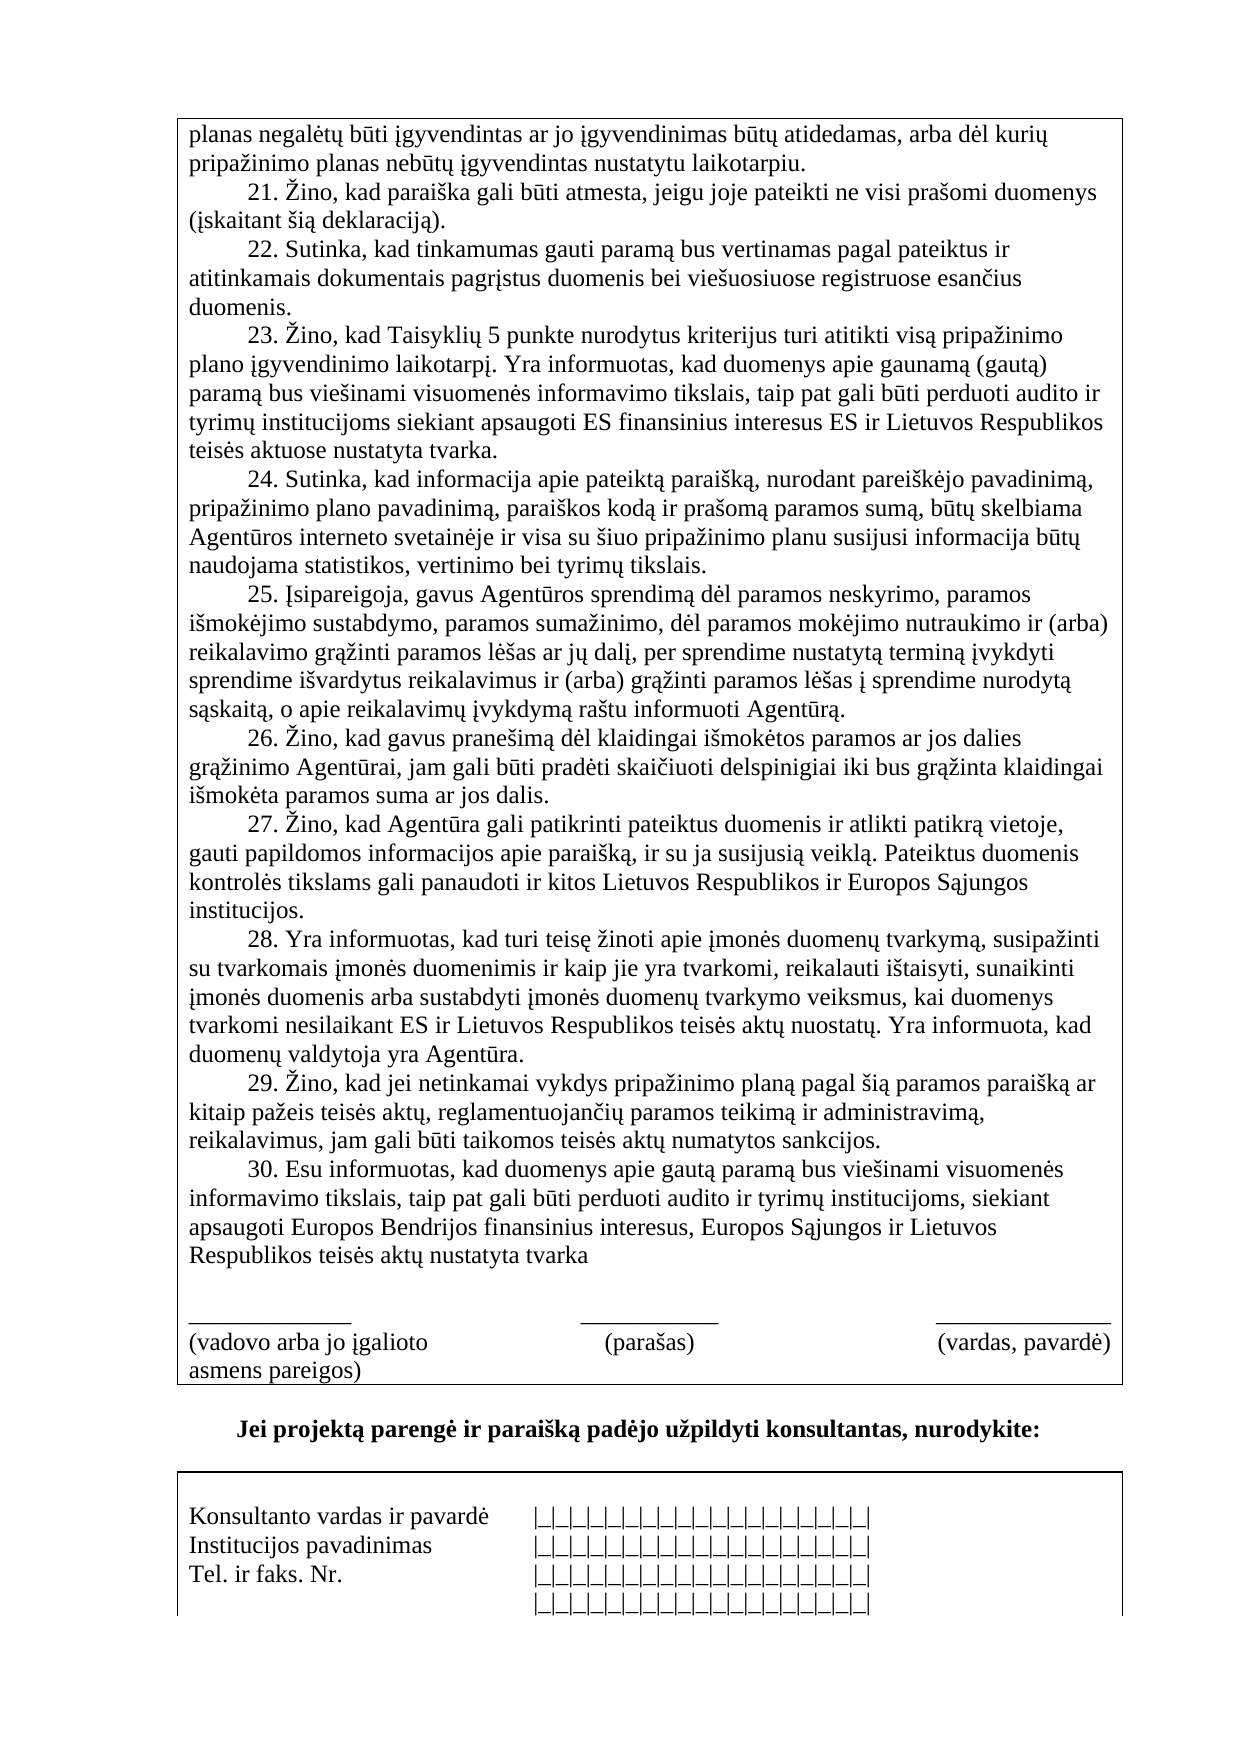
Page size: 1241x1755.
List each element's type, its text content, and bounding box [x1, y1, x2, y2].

table_cell _____________ (vadovo arba jo įgalioto asmens pareigos) [178, 1298, 492, 1384]
table_cell Tel. ir faks. Nr. [178, 1559, 522, 1616]
table_cell ______________ (vardas, pavardė) [807, 1298, 1122, 1384]
table_header _____________________________________________, atstovaujamas ____________________________________________, veikiančio pagal _ pretenduodamas gauti paramą pagal priemonę „Vaisių ir daržovių gamintojų grupių pripažinimas“ pasirašydamas šioje paramos paraiškoje, patvirtina, kad: 1. Šioje paraiškoje ir prie jos pridėtuose dokumentuose pateikta informacija, jo žiniomis ir įsitikinimu, yra teisinga. 2. Šiam pripažinimo plano finansavimui nėra gavęs kito Lietuvos Respublikos ar Europos Sąjungos fondų finansavimo ar kitokio pobūdžio valstybinių lėšų. 3. Laikosi ir laikysis Reglamento (ES) Nr. 543/2011 ir Reglamento (EB) Nr. 1234/2007 nuostatų. 4. Nei tiesiogiai, nei netiesiogiai nesinaudojo, nesinaudoja ir nesinaudos dvigubu veiksmų, įgyvendinamų pagal pripažinimo planą, kuriam pagal Reglamentą (ES) Nr. 543/2011 skiriamas ES finansavimas, finansavimu iš ES arba nacionalinių lėšų. 5. Yra susipažinęs su visomis visuomeninio finansavimo gavimo sąlygomis, taisyklių ir kitų teisės aktų, reglamentuojančių pagalbos teikimą nuostatomis ir įsipareigoja jų laikytis. 6. Neatitinka gamintojų organizacijai nustatytų reikalavimų, nurodytų Reglamento (EB) Nr. Nr. 1234/2007 125b straipsnio 1 dalyje. 7. Įsipareigoja pateikti Agentūrai visus su pripažinimo planu ir jo įgyvendinimu susijusius dokumentus, taip pat sutinka su Agentūros, Europos Komisijos narių ir kitomis būtinomis kontrolėmis priemonėmis pripažinimo plano įgyvendinimo laikotarpiu ir ne mažiau kaip 2 metus po pripažinimo plano įgyvendinimo. 8. Pripažinimo plane numatomų veiksmų įgyvendinimą pradės po paramos sutarties pasirašymo su Agentūra. 9. Pripažinimo plane numatyti veiksmai bus įgyvendinti per paramos sutartyje numatytą terminą. 10. Neatliks jokių pakeitimų pripažinimo plane, iš anksto to nesuderinęs su Agentūra. 11. Jam ir jo nariams nėra iškelta byla dėl bankroto, jie nėra likviduojami. 12. Neteko galios nuo 2012-06-12 13. Įsipareigoja užtikrinti nuosavų lėšų įnašą, nurodytą šioje paramos paraiškoje ir skirtą pripažinimo planui įgyvendinti. 14. Įsipareigoja ne vėliau kaip per 10 (dešimt) darbo dienų pranešti Agentūrai apie bet kurių duomenų, pateiktų šioje paramos paraiškoje, taip pat apie savo ir (arba) įmonės rekvizitų pasikeitimus. 15. Įsipareigoja ne vėliau kaip per 10 (dešimt) darbo dienų įvykus draudžiamajam įvykiui pranešti Agentūrai apie draudžiamji įvykį, susijusį su turtu, kuriam įgyti ar sukurti buvo suteikta parama, ir apie gautas draudimo išmokas. Įvykus įvykiui, kurio metu buvo sunaikintas paramos lėšomis įsigytas ar sukurtas turtas, kuris nebuvo apdraustas dėl Taisyklių 40 punkte nurodytų priežasčių, įsipareigoja Agentūrai sugrąžinti pripažinimo planui įgyvendinti skirtą paramos lėšų dalį. 16. Pripažinimo planui įgyvendinti prašomas ES finansavimas bus naudojamas vadovaujantis pripažinimo planu. 17. Užtikrins, kad visos gamintojų grupės nariai turėtų galimybę pasinaudoti įranga, įsigyta vadovaujantis šiuo pripažinimo planu. 18. Prašoma parama yra mažiausia pripažinimo planui įgyvendinti reikalinga suma. 19. Nėra pažeidęs jokios kitos sutarties dėl paramos skyrimo iš ES arba Lietuvos Respublikos biudžeto lėšų. 20. Nežino kitų šiame dokumente nenurodytų priežasčių, dėl kurių pripažinimo planas negalėtų būti įgyvendintas ar jo įgyvendinimas būtų atidedamas, arba dėl kurių pripažinimo planas nebūtų įgyvendintas nustatytu laikotarpiu. 21. Žino, kad paraiška gali būti atmesta, jeigu joje pateikti ne visi prašomi duomenys (įskaitant šią deklaraciją). 22. Sutinka, kad tinkamumas gauti paramą bus vertinamas pagal pateiktus ir atitinkamais dokumentais pagrįstus duomenis bei viešuosiuose registruose esančius duomenis. 23. Žino, kad Taisyklių 5 punkte nurodytus kriterijus turi atitikti visą pripažinimo plano įgyvendinimo laikotarpį. Yra informuotas, kad duomenys apie gaunamą (gautą) paramą bus viešinami visuomenės informavimo tikslais, taip pat gali būti perduoti audito ir tyrimų institucijoms siekiant apsaugoti ES finansinius interesus ES ir Lietuvos Respublikos teisės aktuose nustatyta tvarka. 24. Sutinka, kad informacija apie pateiktą paraišką, nurodant pareiškėjo pavadinimą, pripažinimo plano pavadinimą, paraiškos kodą ir prašomą paramos sumą, būtų skelbiama Agentūros interneto svetainėje ir visa su šiuo pripažinimo planu susijusi informacija būtų naudojama statistikos, vertinimo bei tyrimų tikslais. 25. Įsipareigoja, gavus Agentūros sprendimą dėl paramos neskyrimo, paramos išmokėjimo sustabdymo, paramos sumažinimo, dėl paramos mokėjimo nutraukimo ir (arba) reikalavimo grąžinti paramos lėšas ar jų dalį, per sprendime nustatytą terminą įvykdyti sprendime išvardytus reikalavimus ir (arba) grąžinti paramos lėšas į sprendime nurodytą sąskaitą, o apie reikalavimų įvykdymą raštu informuoti Agentūrą. 26. Žino, kad gavus pranešimą dėl klaidingai išmokėtos paramos ar jos dalies grąžinimo Agentūrai, jam gali būti pradėti skaičiuoti delspinigiai iki bus grąžinta klaidingai išmokėta paramos suma ar jos dalis. 27. Žino, kad Agentūra gali patikrinti pateiktus duomenis ir atlikti patikrą vietoje, gauti papildomos informacijos apie paraišką, ir su ja susijusią veiklą. Pateiktus duomenis kontrolės tikslams gali panaudoti ir kitos Lietuvos Respublikos ir Europos Sąjungos institucijos. 28. Yra informuotas, kad turi teisę žinoti apie įmonės duomenų tvarkymą, susipažinti su tvarkomais įmonės duomenimis ir kaip jie yra tvarkomi, reikalauti ištaisyti, sunaikinti įmonės duomenis arba sustabdyti įmonės duomenų tvarkymo veiksmus, kai duomenys tvarkomi nesilaikant ES ir Lietuvos Respublikos teisės aktų nuostatų. Yra informuota, kad duomenų valdytoja yra Agentūra. 29. Žino, kad jei netinkamai vykdys pripažinimo planą pagal šią paramos paraišką ar kitaip pažeis teisės aktų, reglamentuojančių paramos teikimą ir administravimą, reikalavimus, jam gali būti taikomos teisės aktų numatytos sankcijos. 30. Esu informuotas, kad duomenys apie gautą paramą bus viešinami visuomenės informavimo tikslais, taip pat gali būti perduoti audito ir tyrimų institucijoms, siekiant apsaugoti Europos Bendrijos finansinius interesus, Europos Sąjungos ir Lietuvos Respublikos teisės aktų nustatyta tvarka [178, 119, 1122, 1298]
table_cell |_|_|_|_|_|_|_|_|_|_|_|_|_|_|_|_|_|_|_| [522, 1501, 1122, 1530]
table_cell |_|_|_|_|_|_|_|_|_|_|_|_|_|_|_|_|_|_|_| [522, 1530, 1122, 1559]
table_cell ___________ (parašas) [492, 1298, 807, 1384]
table_header [522, 1473, 1122, 1501]
table_cell Institucijos pavadinimas [178, 1530, 522, 1559]
table_cell |_|_|_|_|_|_|_|_|_|_|_|_|_|_|_|_|_|_|_| |_|_|_|_|_|_|_|_|_|_|_|_|_|_|_|_|_|_|_| [522, 1559, 1122, 1616]
table_cell Konsultanto vardas ir pavardė [178, 1501, 522, 1530]
text Jei projektą parengė ir paraišką padėjo užpildyti konsultantas, nurodykite: [177, 1414, 1122, 1443]
table_header [178, 1473, 522, 1501]
